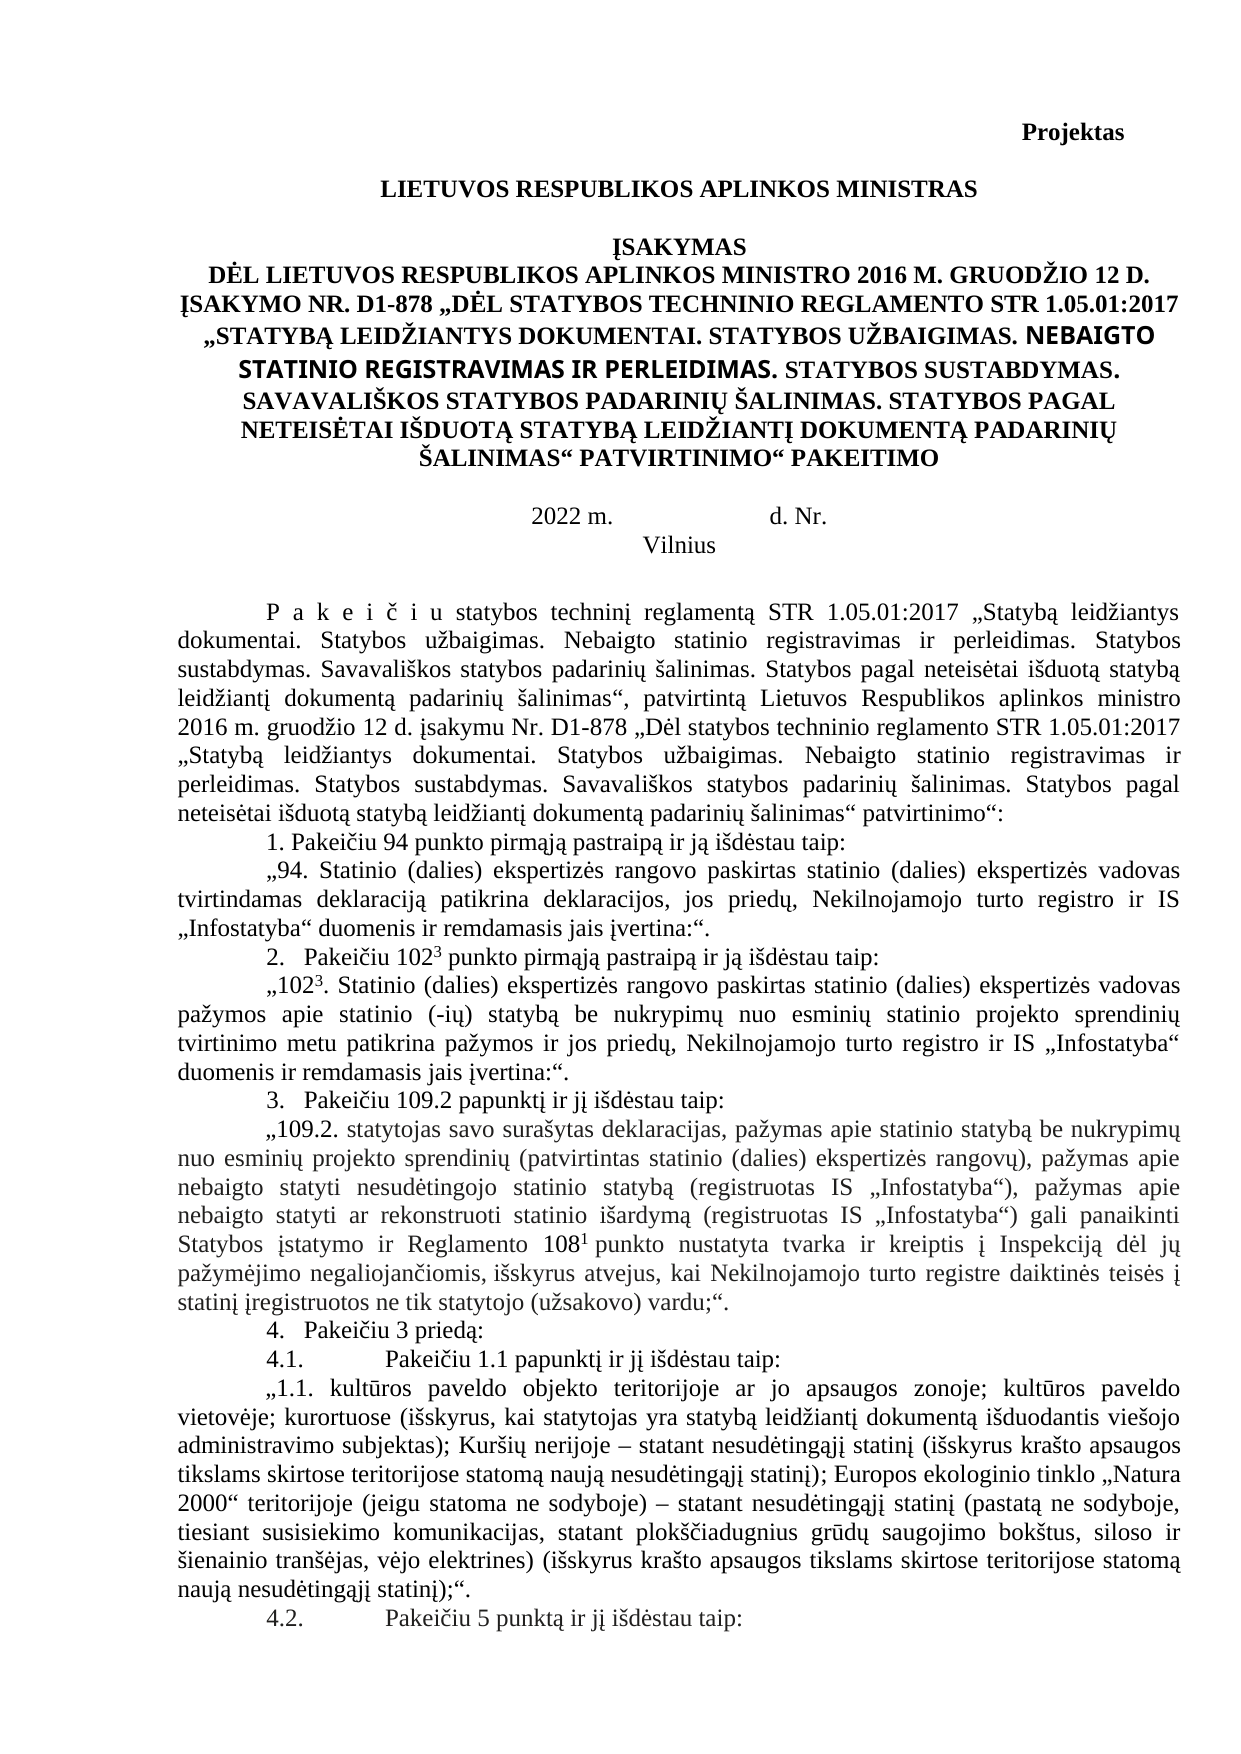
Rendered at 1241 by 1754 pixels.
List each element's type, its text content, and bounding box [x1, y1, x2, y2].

text 2022 m. d. Nr. [177, 501, 1181, 530]
text 4.1. Pakeičiu 1.1 papunktį ir jį išdėstau taip: [266, 1344, 1181, 1373]
text Projektas [702, 117, 1181, 145]
text „94. Statinio (dalies) ekspertizės rangovo paskirtas statinio (dalies) ekspertizės vadovas tvirtindamas deklaraciją patikrina deklaracijos, jos priedų, Nekilnojamojo turto registro ir IS „Infostatyba“ duomenis ir remdamasis jais įvertina:“. [177, 856, 1181, 942]
text Vilnius [177, 530, 1181, 558]
text „1023. Statinio (dalies) ekspertizės rangovo paskirtas statinio (dalies) ekspertizės vadovas pažymos apie statinio (-ių) statybą be nukrypimų nuo esminių statinio projekto sprendinių tvirtinimo metu patikrina pažymos ir jos priedų, Nekilnojamojo turto registro ir IS „Infostatyba“ duomenis ir remdamasis jais įvertina:“. [177, 971, 1181, 1086]
text 4.2. Pakeičiu 5 punktą ir jį išdėstau taip: [266, 1603, 1181, 1632]
text 3. Pakeičiu 109.2 papunktį ir jį išdėstau taip: [266, 1086, 1181, 1114]
text DĖL LIETUVOS RESPUBLIKOS APLINKOS MINISTRO 2016 M. GRUODŽIO 12 D. ĮSAKYMO NR. D1-878 „DĖL STATYBOS TECHNINIO REGLAMENTO STR 1.05.01:2017 „STATYBĄ LEIDŽIANTYS DOKUMENTAI. STATYBOS UŽBAIGIMAS. Nebaigto statinio registravimas ir perleidimas. STATYBOS SUSTABDYMAS. SAVAVALIŠKOS STATYBOS PADARINIŲ ŠALINIMAS. STATYBOS PAGAL NETEISĖTAI IŠDUOTĄ STATYBĄ LEIDŽIANTĮ DOKUMENTĄ PADARINIŲ ŠALINIMAS“ PATVIRTINIMO“ PAKEITIMO [177, 260, 1181, 472]
text P a k e i č i u statybos techninį reglamentą STR 1.05.01:2017 „Statybą leidžiantys dokumentai. Statybos užbaigimas. Nebaigto statinio registravimas ir perleidimas. Statybos sustabdymas. Savavališkos statybos padarinių šalinimas. Statybos pagal neteisėtai išduotą statybą leidžiantį dokumentą padarinių šalinimas“, patvirtintą Lietuvos Respublikos aplinkos ministro 2016 m. gruodžio 12 d. įsakymu Nr. D1-878 „Dėl statybos techninio reglamento STR 1.05.01:2017 „Statybą leidžiantys dokumentai. Statybos užbaigimas. Nebaigto statinio registravimas ir perleidimas. Statybos sustabdymas. Savavališkos statybos padarinių šalinimas. Statybos pagal neteisėtai išduotą statybą leidžiantį dokumentą padarinių šalinimas“ patvirtinimo“: [177, 597, 1181, 827]
text ĮSAKYMAS [177, 232, 1181, 260]
text 1. Pakeičiu 94 punkto pirmąją pastraipą ir ją išdėstau taip: [177, 827, 1181, 856]
text LIETUVOS RESPUBLIKOS APLINKOS MINISTRAS [177, 174, 1181, 203]
text „1.1. kultūros paveldo objekto teritorijoje ar jo apsaugos zonoje; kultūros paveldo vietovėje; kurortuose (išskyrus, kai statytojas yra statybą leidžiantį dokumentą išduodantis viešojo administravimo subjektas); Kuršių nerijoje – statant nesudėtingąjį statinį (išskyrus krašto apsaugos tikslams skirtose teritorijose statomą naują nesudėtingąjį statinį); Europos ekologinio tinklo „Natura 2000“ teritorijoje (jeigu statoma ne sodyboje) – statant nesudėtingąjį statinį (pastatą ne sodyboje, tiesiant susisiekimo komunikacijas, statant plokščiadugnius grūdų saugojimo bokštus, siloso ir šienainio tranšėjas, vėjo elektrines) (išskyrus krašto apsaugos tikslams skirtose teritorijose statomą naują nesudėtingąjį statinį);“. [177, 1373, 1181, 1603]
text 4. Pakeičiu 3 priedą: [266, 1316, 1181, 1344]
text „109.2. statytojas savo surašytas deklaracijas, pažymas apie statinio statybą be nukrypimų nuo esminių projekto sprendinių (patvirtintas statinio (dalies) ekspertizės rangovų), pažymas apie nebaigto statyti nesudėtingojo statinio statybą (registruotas IS „Infostatyba“), pažymas apie nebaigto statyti ar rekonstruoti statinio išardymą (registruotas IS „Infostatyba“) gali panaikinti Statybos įstatymo ir Reglamento 1081 punkto nustatyta tvarka ir kreiptis į Inspekciją dėl jų pažymėjimo negaliojančiomis, išskyrus atvejus, kai Nekilnojamojo turto registre daiktinės teisės į statinį įregistruotos ne tik statytojo (užsakovo) vardu;“. [177, 1114, 1181, 1316]
text 2. Pakeičiu 1023 punkto pirmąją pastraipą ir ją išdėstau taip: [266, 942, 1181, 971]
